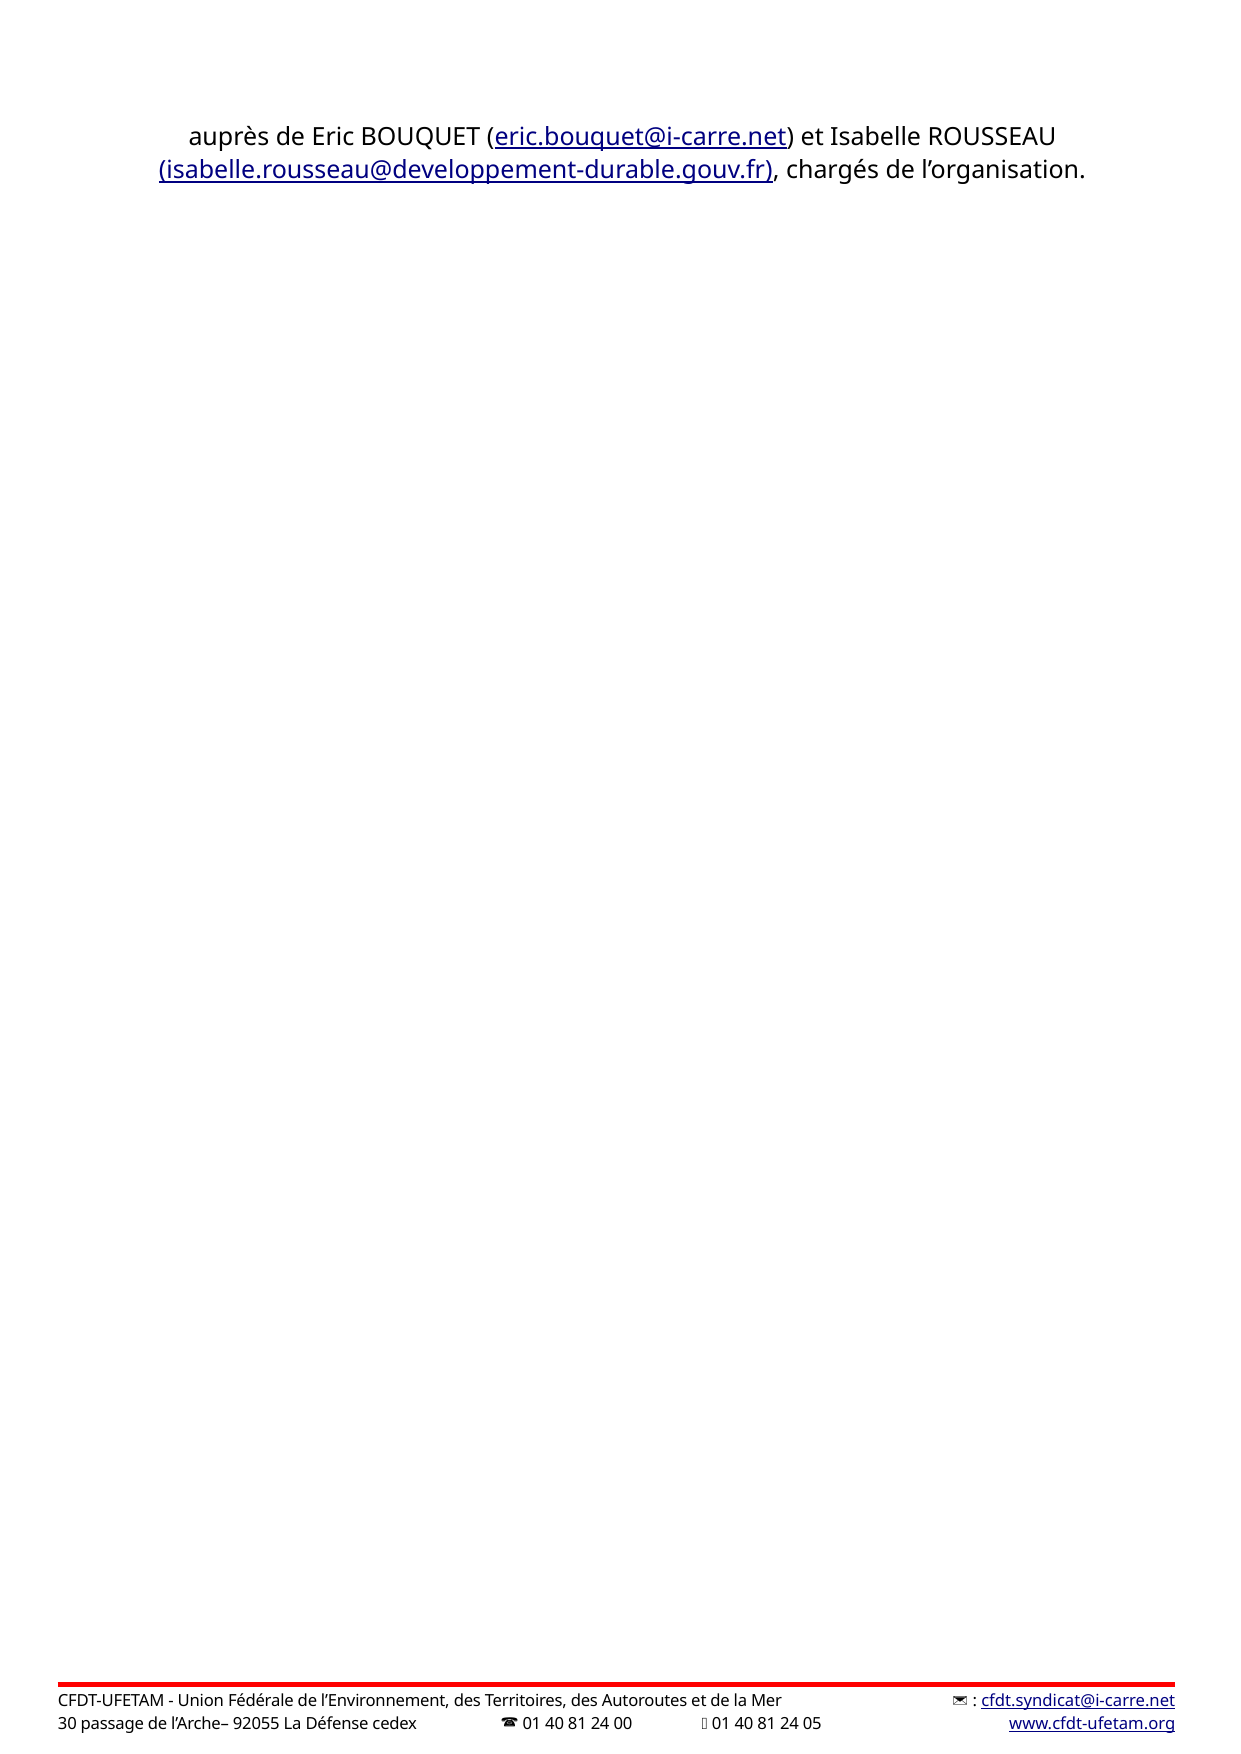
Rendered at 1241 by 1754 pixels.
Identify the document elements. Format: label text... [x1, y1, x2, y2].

text auprès de Eric BOUQUET (eric.bouquet@i-carre.net) et Isabelle ROUSSEAU (isabelle.rousseau@developpement-durable.gouv.fr), chargés de l’organisation. [81, 118, 1163, 186]
